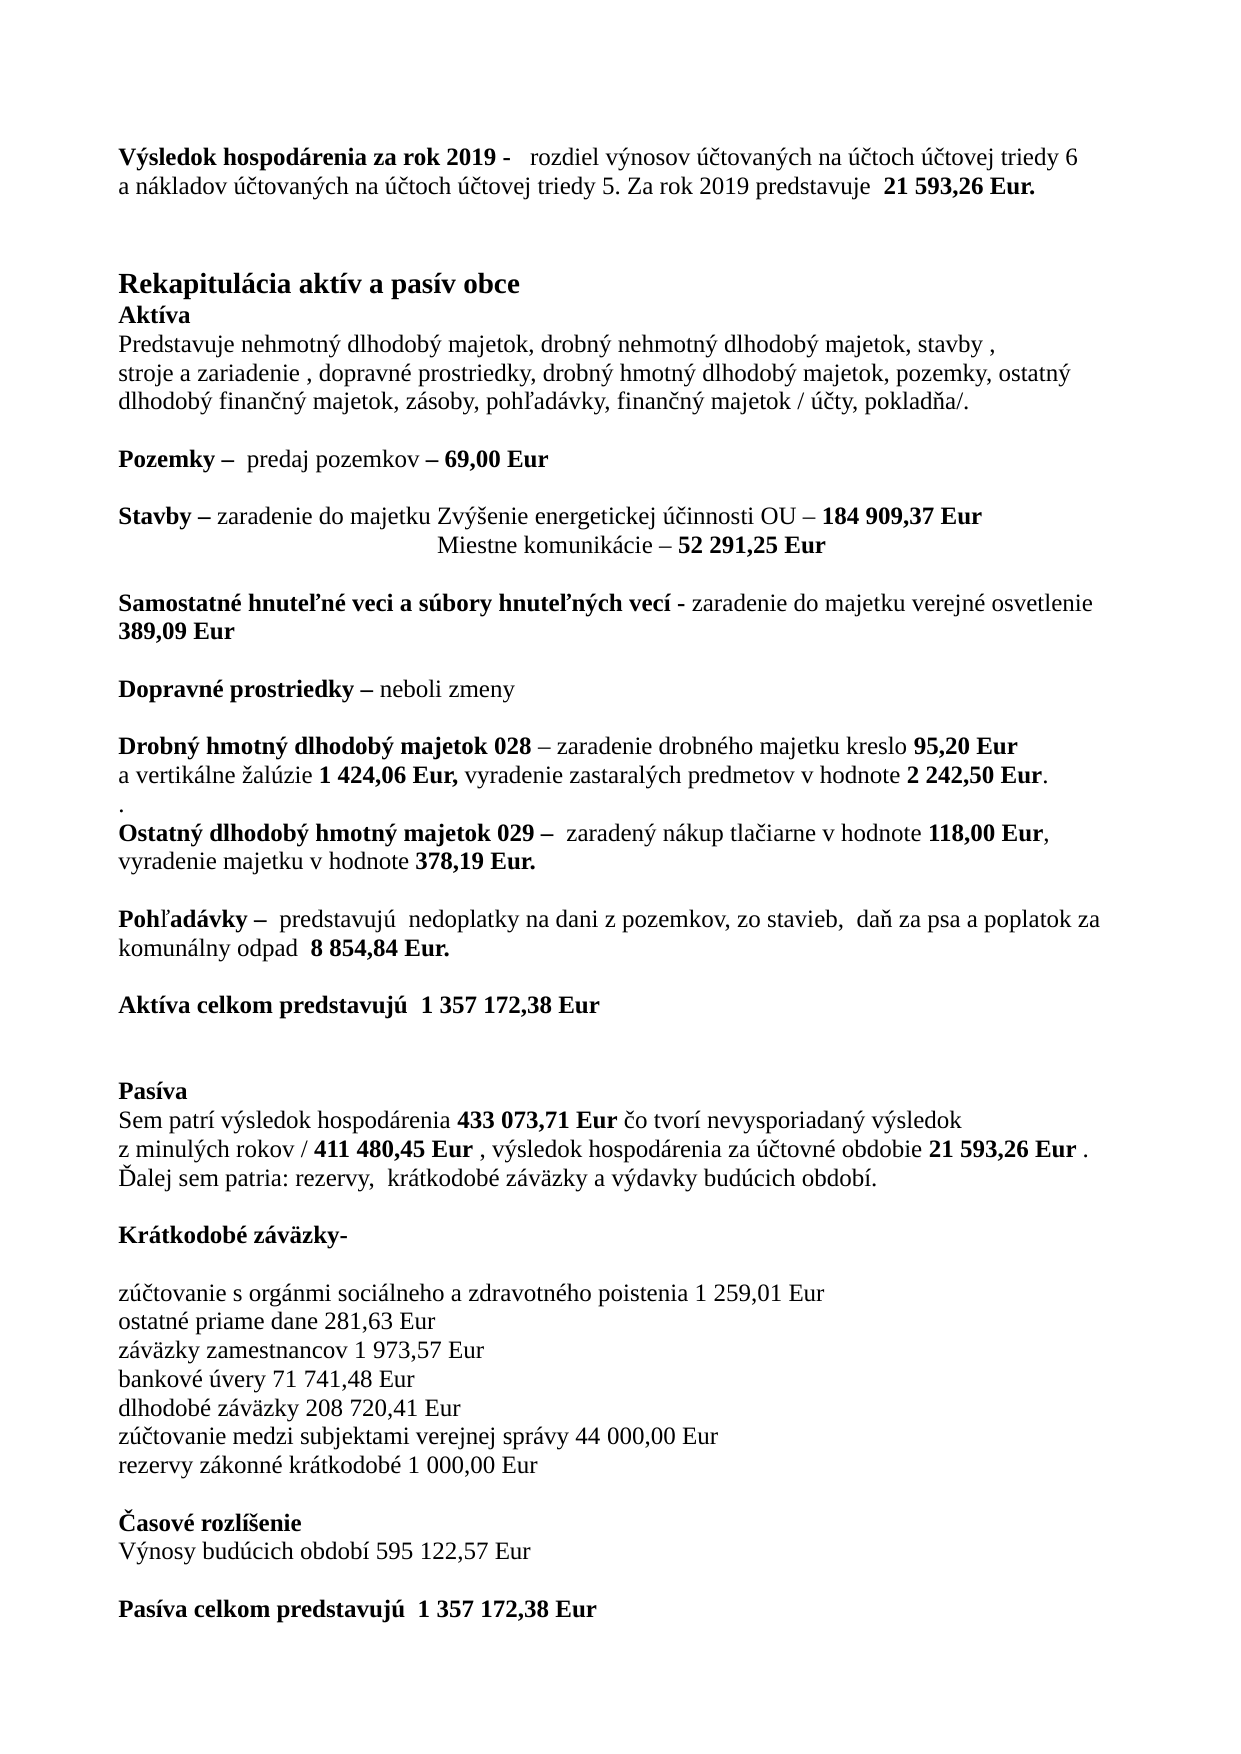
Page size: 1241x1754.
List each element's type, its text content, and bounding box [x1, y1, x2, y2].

text Dopravné prostriedky – neboli zmeny [118, 674, 1122, 703]
text Sem patrí výsledok hospodárenia 433 073,71 Eur čo tvorí nevysporiadaný výsledok [118, 1105, 1122, 1134]
text ostatné priame dane 281,63 Eur [118, 1306, 1122, 1335]
text Časové rozlíšenie [118, 1508, 1122, 1536]
text Výnosy budúcich období 595 122,57 Eur [118, 1536, 1122, 1565]
text zúčtovanie s orgánmi sociálneho a zdravotného poistenia 1 259,01 Eur [118, 1278, 1122, 1306]
text dlhodobé záväzky 208 720,41 Eur [118, 1393, 1122, 1421]
text Miestne komunikácie – 52 291,25 Eur [118, 530, 1122, 559]
text bankové úvery 71 741,48 Eur [118, 1364, 1122, 1393]
text z minulých rokov / 411 480,45 Eur , výsledok hospodárenia za účtovné obdobie 21 593,26 Eur . Ďalej sem patria: rezervy, krátkodobé záväzky a výdavky budúcich období. [118, 1134, 1122, 1191]
text Ostatný dlhodobý hmotný majetok 029 – zaradený nákup tlačiarne v hodnote 118,00 Eur, vyradenie majetku v hodnote 378,19 Eur. [118, 818, 1122, 875]
text Pasíva [118, 1076, 1122, 1105]
text Pasíva celkom predstavujú 1 357 172,38 Eur [118, 1594, 1122, 1623]
text rezervy zákonné krátkodobé 1 000,00 Eur [118, 1450, 1122, 1479]
text Aktíva celkom predstavujú 1 357 172,38 Eur [118, 990, 1122, 1019]
text zúčtovanie medzi subjektami verejnej správy 44 000,00 Eur [118, 1421, 1122, 1450]
text Stavby – zaradenie do majetku Zvýšenie energetickej účinnosti OU – 184 909,37 Eur [118, 501, 1122, 530]
text . [118, 789, 1122, 818]
text Výsledok hospodárenia za rok 2019 - rozdiel výnosov účtovaných na účtoch účtovej triedy 6 [118, 142, 1122, 171]
text Pohľadávky – predstavujú nedoplatky na dani z pozemkov, zo stavieb, daň za psa a poplatok za komunálny odpad 8 854,84 Eur. [118, 904, 1122, 961]
text Drobný hmotný dlhodobý majetok 028 – zaradenie drobného majetku kreslo 95,20 Eur a vertikálne žalúzie 1 424,06 Eur, vyradenie zastaralých predmetov v hodnote 2 242,50 Eur. [118, 731, 1122, 789]
text záväzky zamestnancov 1 973,57 Eur [118, 1335, 1122, 1364]
text 389,09 Eur [118, 616, 1122, 645]
text Aktíva [118, 300, 1122, 329]
text Samostatné hnuteľné veci a súbory hnuteľných vecí - zaradenie do majetku verejné osvetlenie [118, 588, 1122, 616]
text Rekapitulácia aktív a pasív obce [118, 267, 1122, 300]
text Pozemky – predaj pozemkov – 69,00 Eur [118, 444, 1122, 473]
text stroje a zariadenie , dopravné prostriedky, drobný hmotný dlhodobý majetok, pozemky, ostatný dlhodobý finančný majetok, zásoby, pohľadávky, finančný majetok / účty, pokladňa/. [118, 358, 1122, 415]
text Predstavuje nehmotný dlhodobý majetok, drobný nehmotný dlhodobý majetok, stavby , [118, 329, 1122, 358]
text Krátkodobé záväzky- [118, 1220, 1122, 1249]
text a nákladov účtovaných na účtoch účtovej triedy 5. Za rok 2019 predstavuje 21 593,26 Eur. [118, 171, 1122, 199]
